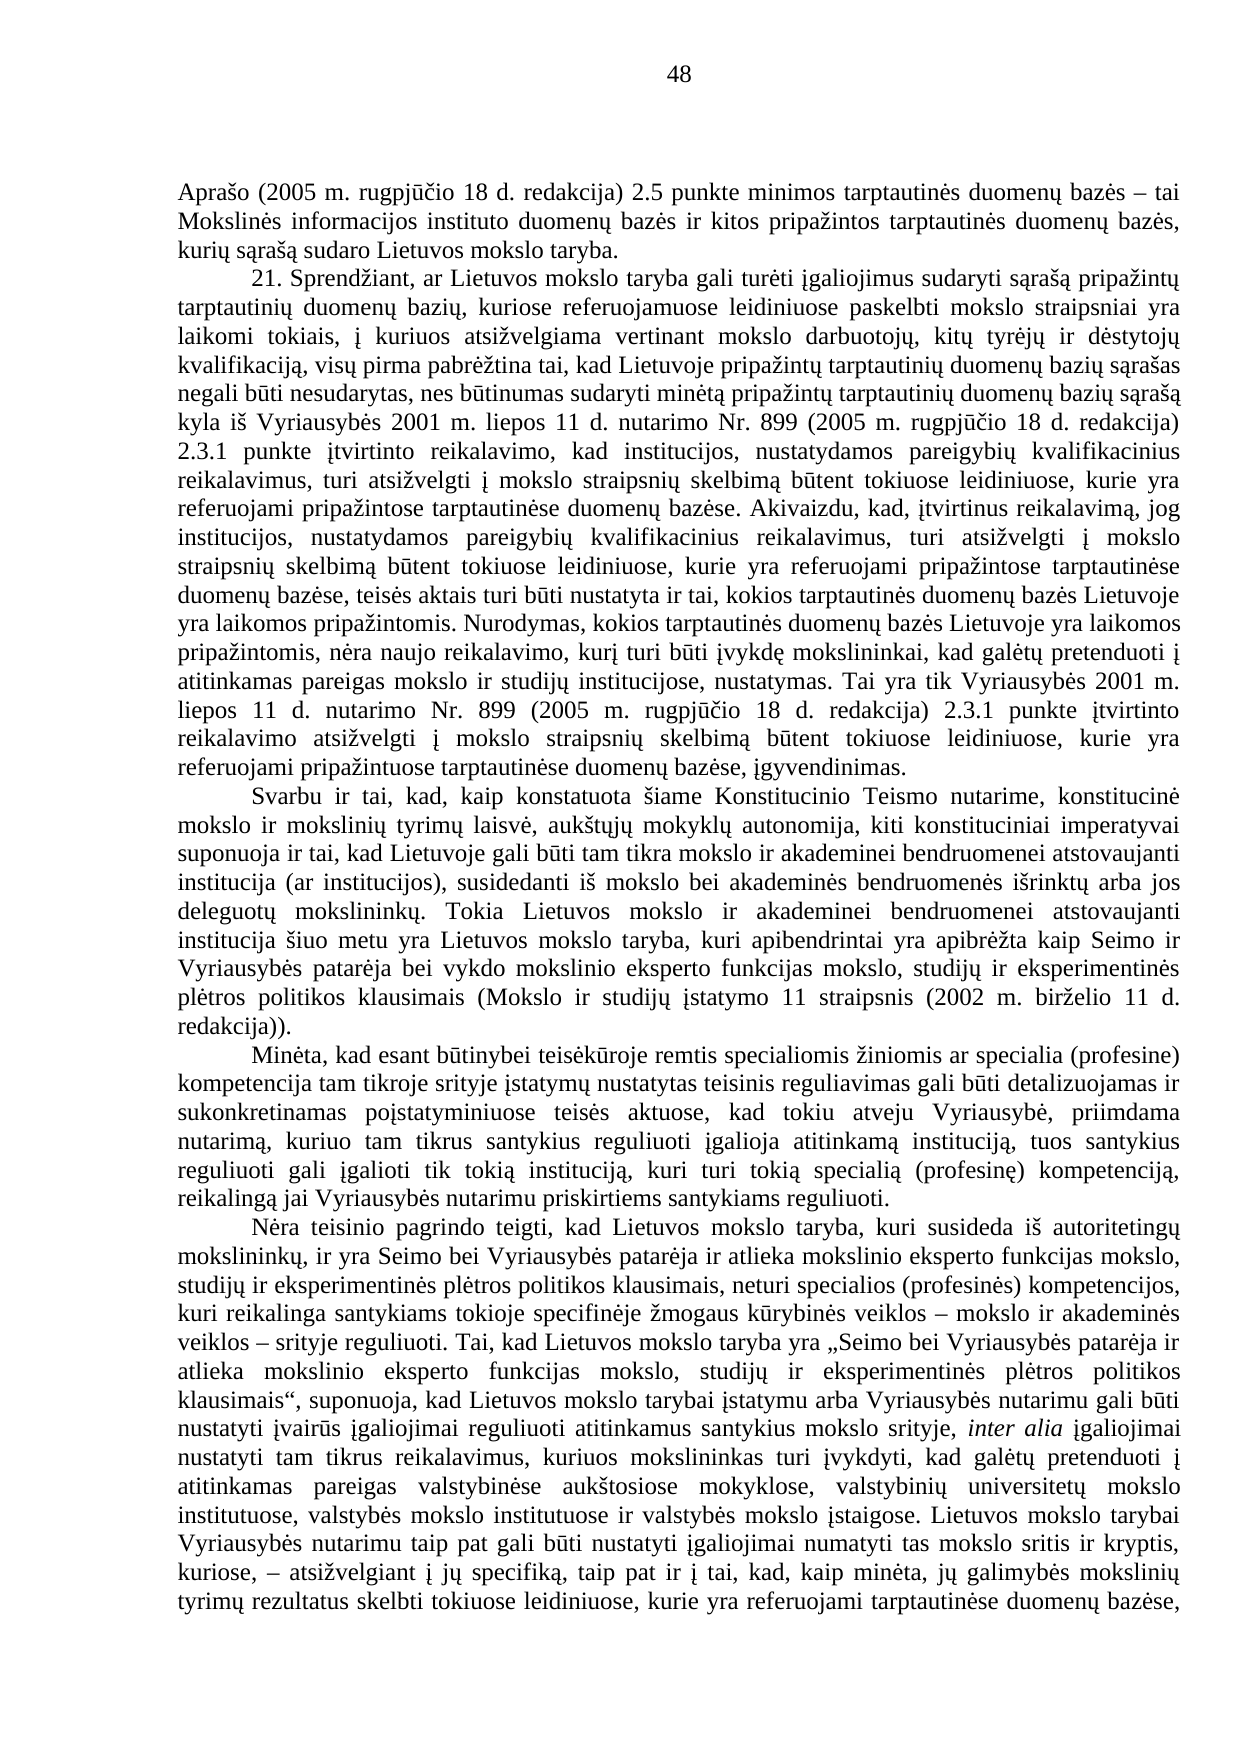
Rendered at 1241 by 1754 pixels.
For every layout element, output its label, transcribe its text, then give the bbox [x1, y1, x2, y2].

text Svarbu ir tai, kad, kaip konstatuota šiame Konstitucinio Teismo nutarime, konstitucinė mokslo ir mokslinių tyrimų laisvė, aukštųjų mokyklų autonomija, kiti konstituciniai imperatyvai suponuoja ir tai, kad Lietuvoje gali būti tam tikra mokslo ir akademinei bendruomenei atstovaujanti institucija (ar institucijos), susidedanti iš mokslo bei akademinės bendruomenės išrinktų arba jos deleguotų mokslininkų. Tokia Lietuvos mokslo ir akademinei bendruomenei atstovaujanti institucija šiuo metu yra Lietuvos mokslo taryba, kuri apibendrintai yra apibrėžta kaip Seimo ir Vyriausybės patarėja bei vykdo mokslinio eksperto funkcijas mokslo, studijų ir eksperimentinės plėtros politikos klausimais (Mokslo ir studijų įstatymo 11 straipsnis (2002 m. birželio 11 d. redakcija)). [177, 781, 1181, 1040]
text Minėta, kad esant būtinybei teisėkūroje remtis specialiomis žiniomis ar specialia (profesine) kompetencija tam tikroje srityje įstatymų nustatytas teisinis reguliavimas gali būti detalizuojamas ir sukonkretinamas poįstatyminiuose teisės aktuose, kad tokiu atveju Vyriausybė, priimdama nutarimą, kuriuo tam tikrus santykius reguliuoti įgalioja atitinkamą instituciją, tuos santykius reguliuoti gali įgalioti tik tokią instituciją, kuri turi tokią specialią (profesinę) kompetenciją, reikalingą jai Vyriausybės nutarimu priskirtiems santykiams reguliuoti. [177, 1040, 1181, 1212]
text Nėra teisinio pagrindo teigti, kad Lietuvos mokslo taryba, kuri susideda iš autoritetingų mokslininkų, ir yra Seimo bei Vyriausybės patarėja ir atlieka mokslinio eksperto funkcijas mokslo, studijų ir eksperimentinės plėtros politikos klausimais, neturi specialios (profesinės) kompetencijos, kuri reikalinga santykiams tokioje specifinėje žmogaus kūrybinės veiklos – mokslo ir akademinės veiklos – srityje reguliuoti. Tai, kad Lietuvos mokslo taryba yra „Seimo bei Vyriausybės patarėja ir atlieka mokslinio eksperto funkcijas mokslo, studijų ir eksperimentinės plėtros politikos klausimais“, suponuoja, kad Lietuvos mokslo tarybai įstatymu arba Vyriausybės nutarimu gali būti nustatyti įvairūs įgaliojimai reguliuoti atitinkamus santykius mokslo srityje, inter alia įgaliojimai nustatyti tam tikrus reikalavimus, kuriuos mokslininkas turi įvykdyti, kad galėtų pretenduoti į atitinkamas pareigas valstybinėse aukštosiose mokyklose, valstybinių universitetų mokslo institutuose, valstybės mokslo institutuose ir valstybės mokslo įstaigose. Lietuvos mokslo tarybai Vyriausybės nutarimu taip pat gali būti nustatyti įgaliojimai numatyti tas mokslo sritis ir kryptis, kuriose, – atsižvelgiant į jų specifiką, taip pat ir į tai, kad, kaip minėta, jų galimybės mokslinių tyrimų rezultatus skelbti tokiuose leidiniuose, kurie yra referuojami tarptautinėse duomenų bazėse, [177, 1212, 1181, 1615]
text 21. Sprendžiant, ar Lietuvos mokslo taryba gali turėti įgaliojimus sudaryti sąrašą pripažintų tarptautinių duomenų bazių, kuriose referuojamuose leidiniuose paskelbti mokslo straipsniai yra laikomi tokiais, į kuriuos atsižvelgiama vertinant mokslo darbuotojų, kitų tyrėjų ir dėstytojų kvalifikaciją, visų pirma pabrėžtina tai, kad Lietuvoje pripažintų tarptautinių duomenų bazių sąrašas negali būti nesudarytas, nes būtinumas sudaryti minėtą pripažintų tarptautinių duomenų bazių sąrašą kyla iš Vyriausybės 2001 m. liepos 11 d. nutarimo Nr. 899 (2005 m. rugpjūčio 18 d. redakcija) 2.3.1 punkte įtvirtinto reikalavimo, kad institucijos, nustatydamos pareigybių kvalifikacinius reikalavimus, turi atsižvelgti į mokslo straipsnių skelbimą būtent tokiuose leidiniuose, kurie yra referuojami pripažintose tarptautinėse duomenų bazėse. Akivaizdu, kad, įtvirtinus reikalavimą, jog institucijos, nustatydamos pareigybių kvalifikacinius reikalavimus, turi atsižvelgti į mokslo straipsnių skelbimą būtent tokiuose leidiniuose, kurie yra referuojami pripažintose tarptautinėse duomenų bazėse, teisės aktais turi būti nustatyta ir tai, kokios tarptautinės duomenų bazės Lietuvoje yra laikomos pripažintomis. Nurodymas, kokios tarptautinės duomenų bazės Lietuvoje yra laikomos pripažintomis, nėra naujo reikalavimo, kurį turi būti įvykdę mokslininkai, kad galėtų pretenduoti į atitinkamas pareigas mokslo ir studijų institucijose, nustatymas. Tai yra tik Vyriausybės 2001 m. liepos 11 d. nutarimo Nr. 899 (2005 m. rugpjūčio 18 d. redakcija) 2.3.1 punkte įtvirtinto reikalavimo atsižvelgti į mokslo straipsnių skelbimą būtent tokiuose leidiniuose, kurie yra referuojami pripažintuose tarptautinėse duomenų bazėse, įgyvendinimas. [177, 263, 1181, 781]
text Aprašo (2005 m. rugpjūčio 18 d. redakcija) 2.5 punkte minimos tarptautinės duomenų bazės – tai Mokslinės informacijos instituto duomenų bazės ir kitos pripažintos tarptautinės duomenų bazės, kurių sąrašą sudaro Lietuvos mokslo taryba. [177, 177, 1181, 263]
